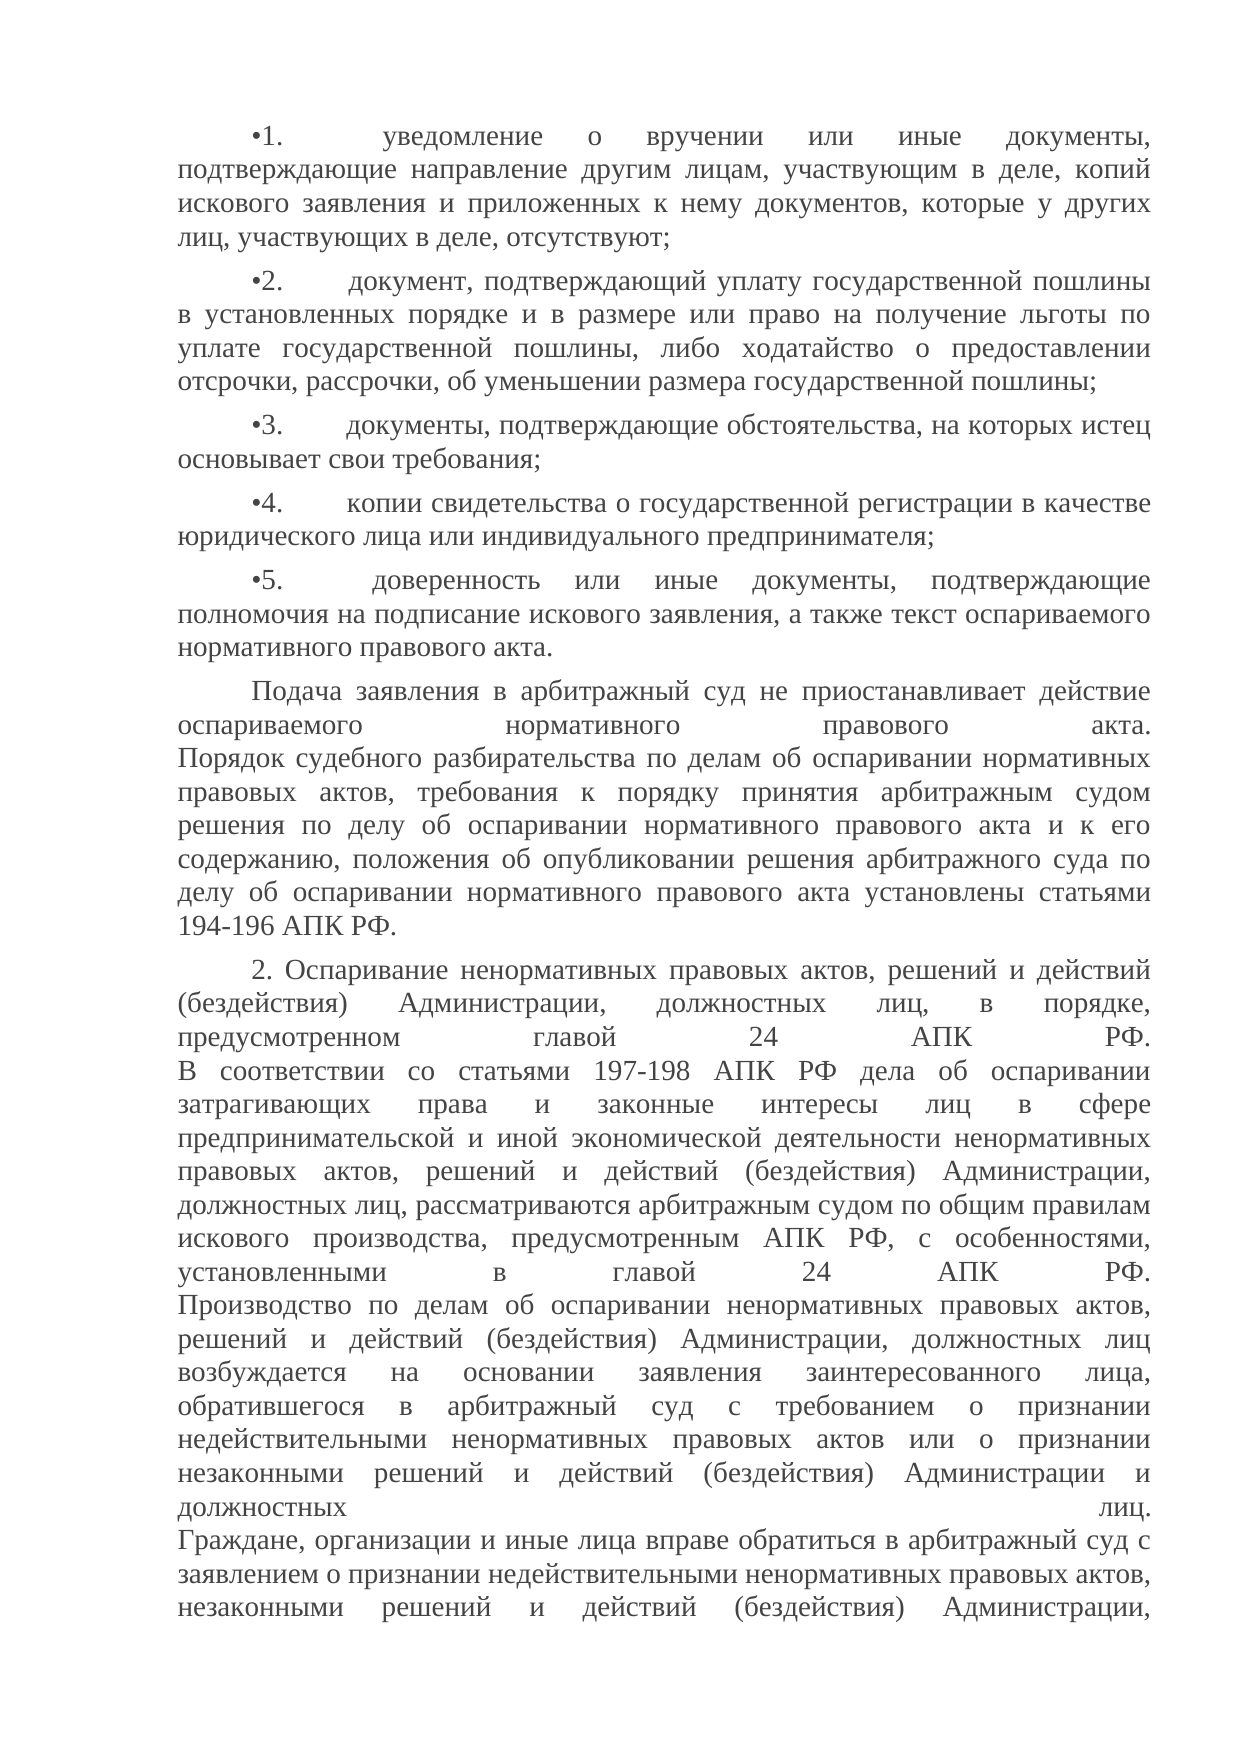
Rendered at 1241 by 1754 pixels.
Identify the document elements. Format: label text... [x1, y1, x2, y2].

text Подача заявления в арбитражный суд не приостанавливает действие оспариваемого нормативного правового акта. Порядок судебного разбирательства по делам об оспаривании нормативных правовых актов, требования к порядку принятия арбитражным судом решения по делу об оспаривании нормативного правового акта и к его содержанию, положения об опубликовании решения арбитражного суда по делу об оспаривании нормативного правового акта установлены статьями 194-196 АПК РФ. [177, 673, 1152, 942]
text •1. уведомление о вручении или иные документы, подтверждающие направление другим лицам, участвующим в деле, копий искового заявления и приложенных к нему документов, которые у других лиц, участвующих в деле, отсутствуют; [177, 118, 1152, 252]
text 2. Оспаривание ненормативных правовых актов, решений и действий (бездействия) Администрации, должностных лиц, в порядке, предусмотренном главой 24 АПК РФ. В соответствии со статьями 197-198 АПК РФ дела об оспаривании затрагивающих права и законные интересы лиц в сфере предпринимательской и иной экономической деятельности ненормативных правовых актов, решений и действий (бездействия) Администрации, должностных лиц, рассматриваются арбитражным судом по общим правилам искового производства, предусмотренным АПК РФ, с особенностями, установленными в главой 24 АПК РФ. Производство по делам об оспаривании ненормативных правовых актов, решений и действий (бездействия) Администрации, должностных лиц возбуждается на основании заявления заинтересованного лица, обратившегося в арбитражный суд с требованием о признании недействительными ненормативных правовых актов или о признании незаконными решений и действий (бездействия) Администрации и должностных лиц. Граждане, организации и иные лица вправе обратиться в арбитражный суд с заявлением о признании недействительными ненормативных правовых актов, незаконными решений и действий (бездействия) Администрации, [177, 952, 1152, 1623]
text •3. документы, подтверждающие обстоятельства, на которых истец основывает свои требования; [177, 407, 1152, 474]
text •2. документ, подтверждающий уплату государственной пошлины в установленных порядке и в размере или право на получение льготы по уплате государственной пошлины, либо ходатайство о предоставлении отсрочки, рассрочки, об уменьшении размера государственной пошлины; [177, 263, 1152, 397]
text •4. копии свидетельства о государственной регистрации в качестве юридического лица или индивидуального предпринимателя; [177, 485, 1152, 552]
text •5. доверенность или иные документы, подтверждающие полномочия на подписание искового заявления, а также текст оспариваемого нормативного правового акта. [177, 562, 1152, 663]
